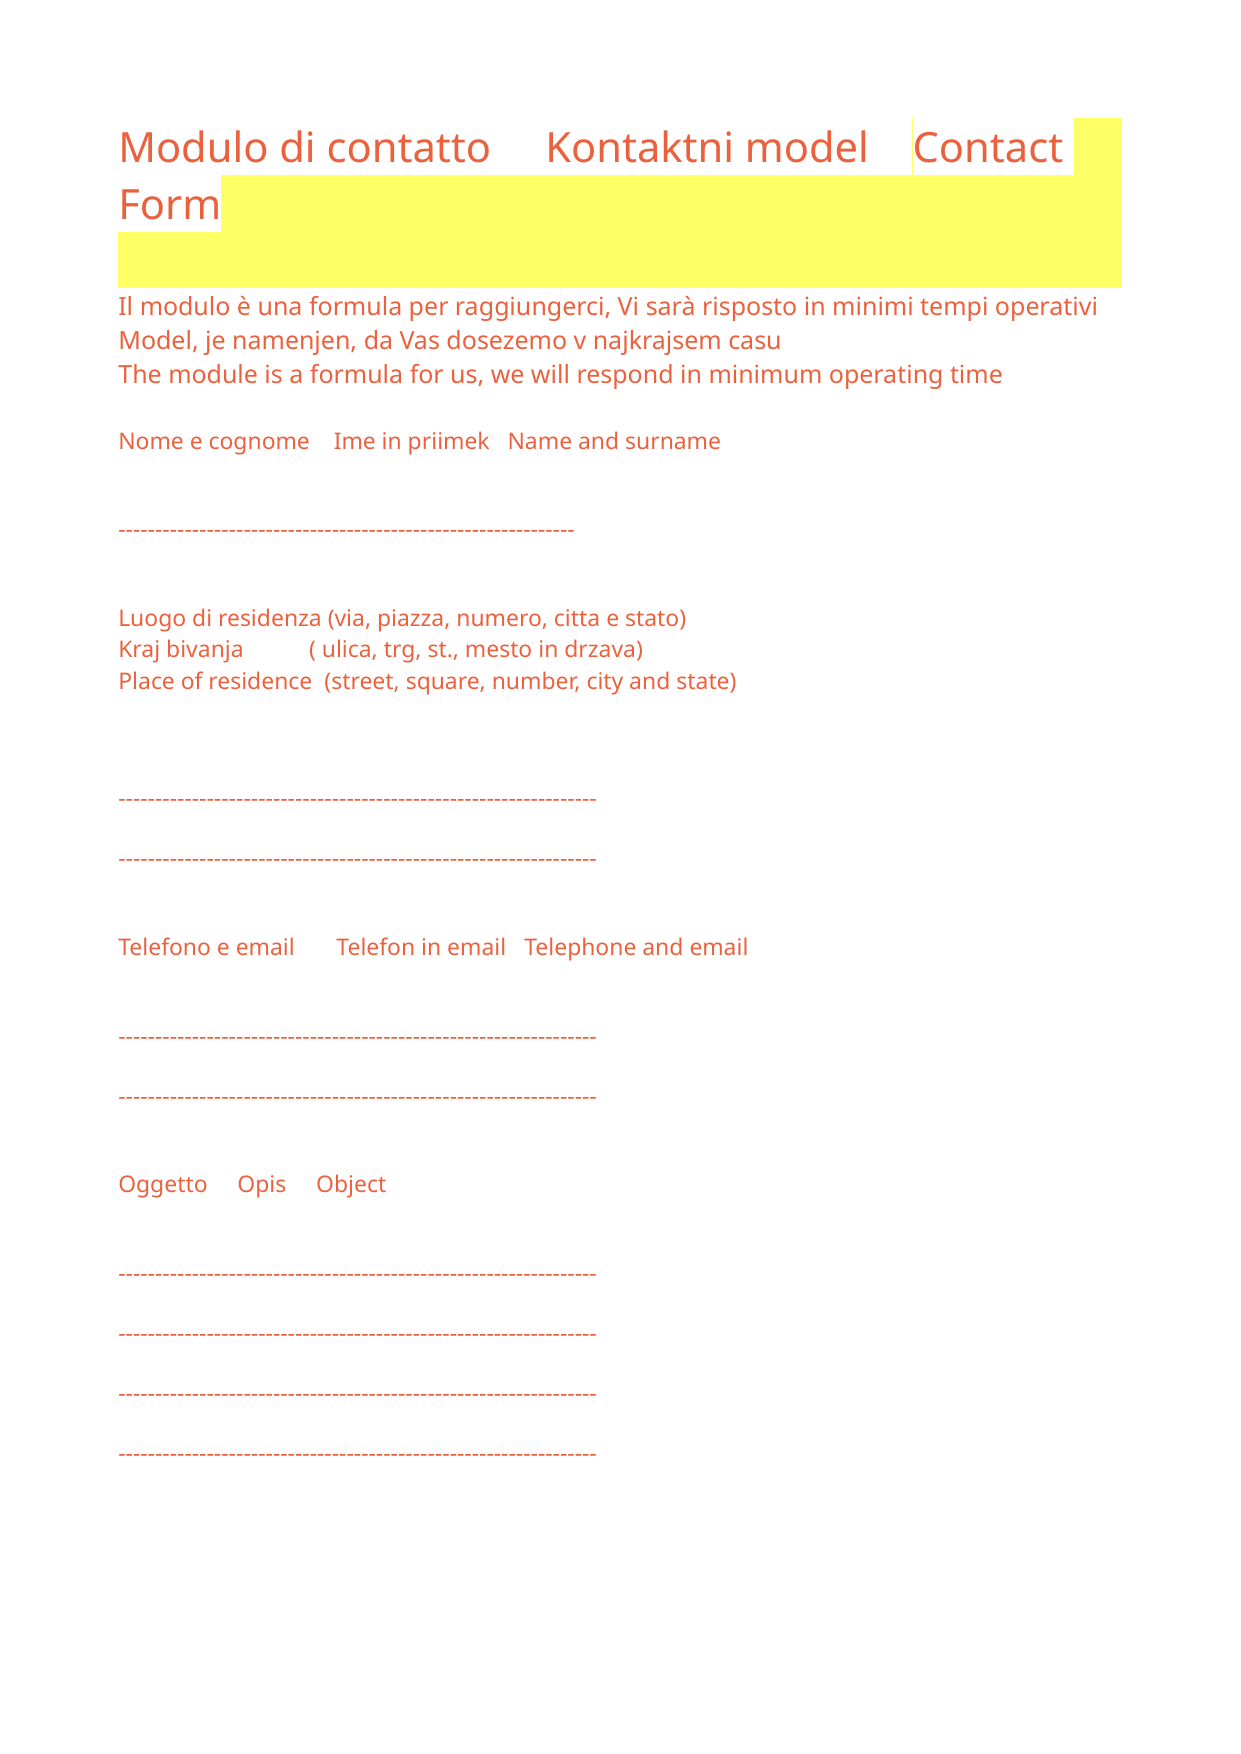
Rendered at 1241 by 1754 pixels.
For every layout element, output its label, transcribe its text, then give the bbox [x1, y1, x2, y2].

text ----------------------------------------------------------------- [118, 1257, 1122, 1288]
text Telefono e email Telefon in email Telephone and email [118, 931, 1122, 962]
text ----------------------------------------------------------------- [118, 1080, 1122, 1111]
text The module is a formula for us, we will respond in minimum operating time [118, 357, 1122, 391]
text ----------------------------------------------------------------- [118, 1377, 1122, 1408]
text Oggetto Opis Object [118, 1168, 1122, 1200]
text Kraj bivanja ( ulica, trg, st., mesto in drzava) [118, 633, 1122, 665]
text ----------------------------------------------------------------- [118, 1020, 1122, 1051]
text ----------------------------------------------------------------- [118, 1437, 1122, 1468]
text Nome e cognome Ime in priimek Name and surname [118, 425, 1122, 456]
text Place of residence (street, square, number, city and state) [118, 665, 1122, 696]
text Modulo di contatto Kontaktni model Contact Form [118, 118, 1122, 232]
text -------------------------------------------------------------- [118, 513, 1122, 545]
text ----------------------------------------------------------------- [118, 782, 1122, 813]
text ----------------------------------------------------------------- [118, 842, 1122, 873]
text Model, je namenjen, da Vas dosezemo v najkrajsem casu [118, 322, 1122, 357]
text ----------------------------------------------------------------- [118, 1317, 1122, 1348]
text Luogo di residenza (via, piazza, numero, citta e stato) [118, 602, 1122, 633]
text Il modulo è una formula per raggiungerci, Vi sarà risposto in minimi tempi operativi [118, 288, 1122, 322]
